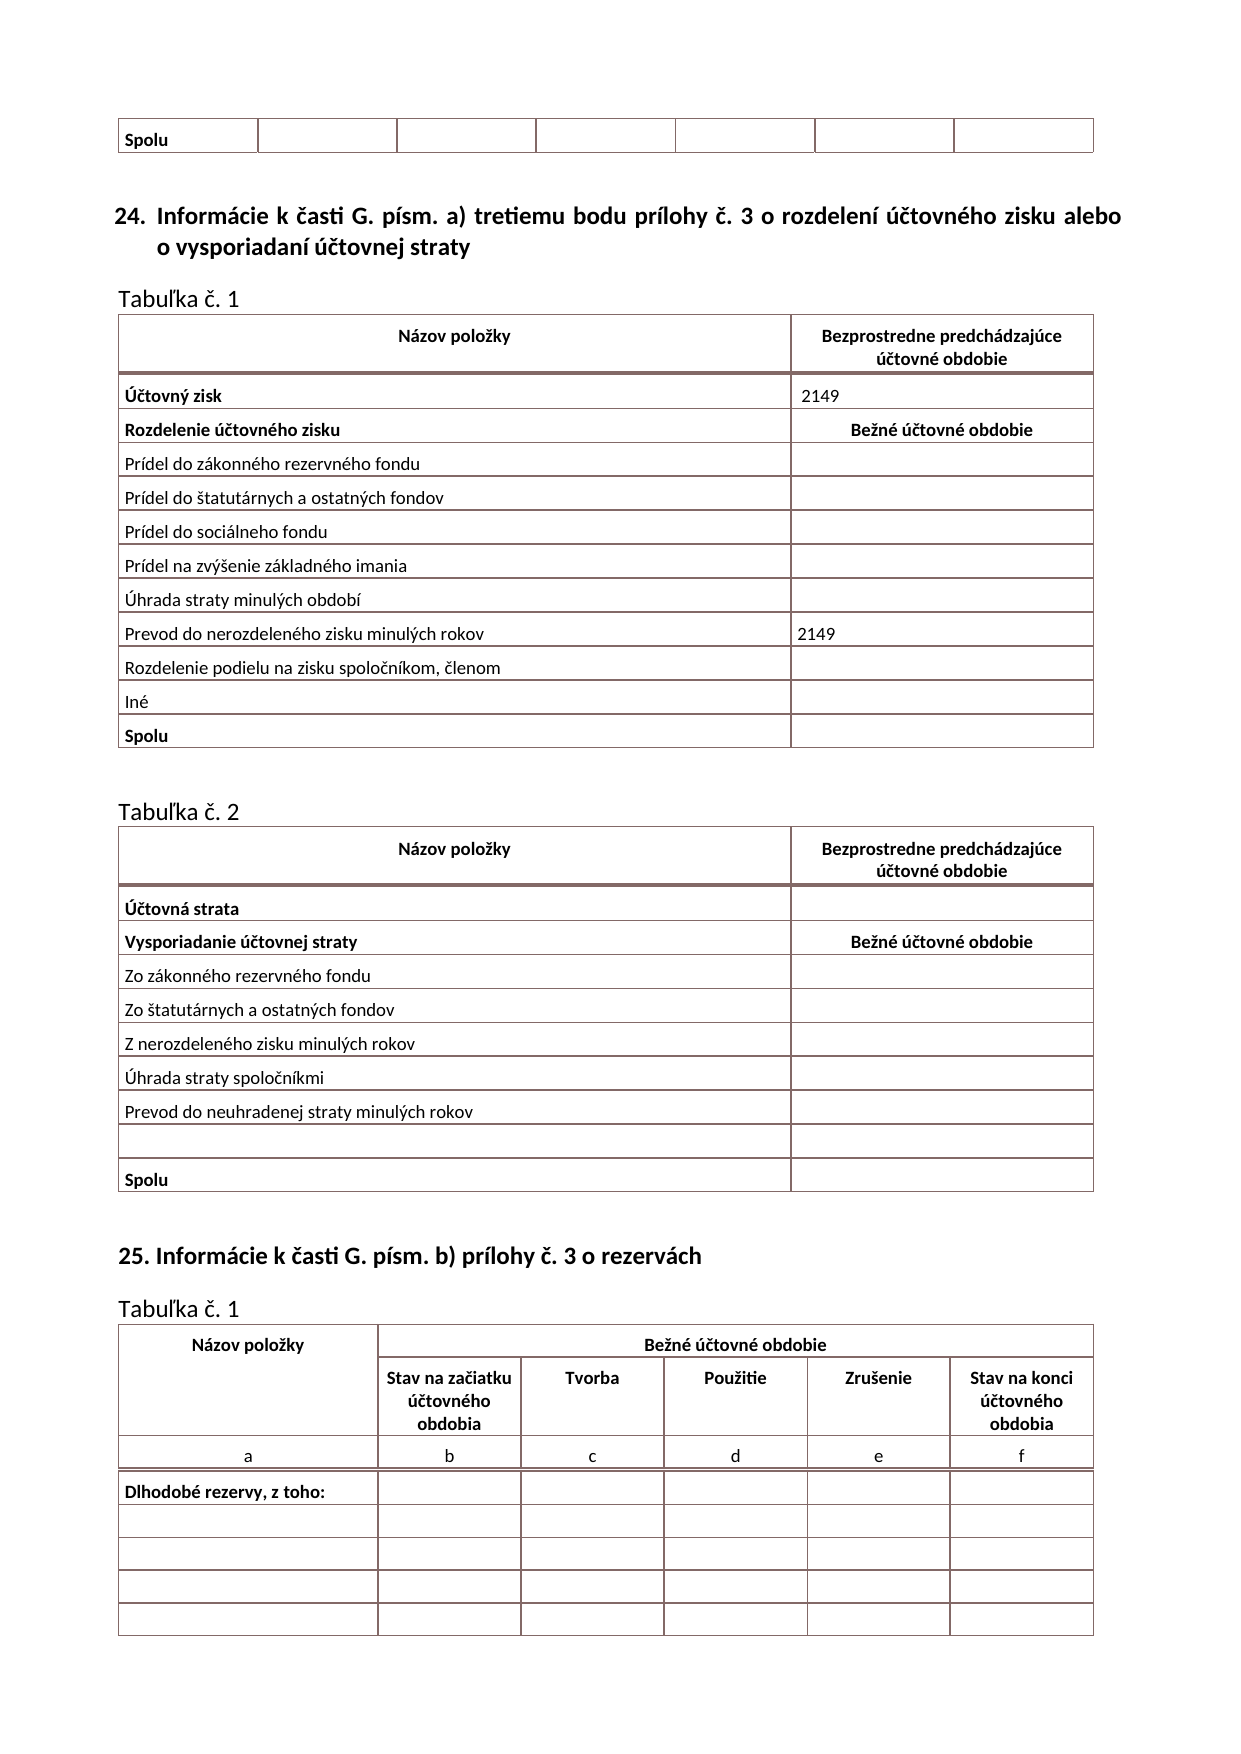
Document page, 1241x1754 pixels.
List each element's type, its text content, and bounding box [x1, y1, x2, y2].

table_cell [379, 1604, 520, 1635]
table_cell [808, 1472, 949, 1504]
table_cell [808, 1538, 949, 1569]
table_cell [792, 579, 1093, 611]
table_cell [119, 1125, 790, 1157]
table_cell 2149 [792, 375, 1093, 408]
table_cell d [665, 1436, 807, 1467]
table_cell Stav na konci účtovného obdobia [951, 1358, 1093, 1435]
table_cell Spolu [119, 1159, 790, 1191]
table_cell [379, 1472, 520, 1504]
table_cell [951, 1571, 1093, 1602]
table_cell [119, 1571, 377, 1602]
table_cell Prídel do zákonného rezervného fondu [119, 443, 790, 475]
table_cell 2149 [792, 613, 1093, 645]
table_cell Z nerozdeleného zisku minulých rokov [119, 1023, 790, 1055]
table_cell [792, 989, 1093, 1022]
table_cell [792, 887, 1093, 920]
table_cell Zo zákonného rezervného fondu [119, 955, 790, 988]
table_cell [676, 119, 814, 152]
table_cell [522, 1505, 663, 1537]
table_cell [792, 681, 1093, 713]
table_cell [537, 119, 675, 152]
table_cell Bežné účtovné obdobie [792, 921, 1093, 954]
table_cell [398, 119, 535, 152]
table_cell [792, 1057, 1093, 1089]
text Tabuľka č. 1 [118, 284, 1122, 314]
table_cell [792, 545, 1093, 577]
table_cell f [951, 1436, 1093, 1467]
table_cell e [808, 1436, 949, 1467]
table_cell [119, 1538, 377, 1569]
table_cell [665, 1604, 807, 1635]
table_cell [665, 1571, 807, 1602]
table_cell Zrušenie [808, 1358, 949, 1435]
table_cell [808, 1505, 949, 1537]
table_cell [665, 1538, 807, 1569]
table_header Bezprostredne predchádzajúce účtovné obdobie [792, 315, 1093, 371]
table_cell [522, 1604, 663, 1635]
table_cell [522, 1571, 663, 1602]
table_header Bezprostredne predchádzajúce účtovné obdobie [792, 827, 1093, 883]
table_cell [119, 1604, 377, 1635]
table_cell Prídel na zvýšenie základného imania [119, 545, 790, 577]
table_cell Účtovná strata [119, 887, 790, 920]
table_cell [792, 1023, 1093, 1055]
table_cell [792, 1091, 1093, 1123]
table_cell [951, 1505, 1093, 1537]
table_cell [792, 647, 1093, 679]
table_cell Dlhodobé rezervy, z toho: [119, 1472, 377, 1504]
table_cell [792, 477, 1093, 509]
table_cell Prevod do nerozdeleného zisku minulých rokov [119, 613, 790, 645]
table_cell Úhrada straty minulých období [119, 579, 790, 611]
table_cell Prevod do neuhradenej straty minulých rokov [119, 1091, 790, 1123]
table_cell [955, 119, 1093, 152]
table_cell [792, 715, 1093, 747]
table_cell Spolu [119, 119, 257, 152]
table_header Bežné účtovné obdobie [379, 1325, 1093, 1356]
table_cell [951, 1604, 1093, 1635]
table_cell Bežné účtovné obdobie [792, 409, 1093, 442]
table_header Názov položky [119, 827, 790, 883]
table_cell [379, 1538, 520, 1569]
table_cell [119, 1505, 377, 1537]
table_cell [792, 1125, 1093, 1157]
table_cell Rozdelenie podielu na zisku spoločníkom, členom [119, 647, 790, 679]
table_cell Stav na začiatku účtovného obdobia [379, 1358, 520, 1435]
table_cell [792, 511, 1093, 543]
table_cell [792, 1159, 1093, 1191]
table_cell c [522, 1436, 663, 1467]
table_cell Zo štatutárnych a ostatných fondov [119, 989, 790, 1022]
table_cell Účtovný zisk [119, 375, 790, 408]
table_cell [665, 1472, 807, 1504]
table_cell [379, 1571, 520, 1602]
table_cell [951, 1472, 1093, 1504]
table_cell [816, 119, 953, 152]
table_cell [951, 1538, 1093, 1569]
table_cell Prídel do štatutárnych a ostatných fondov [119, 477, 790, 509]
text Tabuľka č. 2 [118, 796, 1122, 826]
text 24. Informácie k časti G. písm. a) tretiemu bodu prílohy č. 3 o rozdelení účtovného zisku alebo o vysporiadaní účtovnej straty [114, 200, 1122, 261]
table_cell [808, 1604, 949, 1635]
table_cell [379, 1505, 520, 1537]
table_cell Vysporiadanie účtovnej straty [119, 921, 790, 954]
table_header Názov položky [119, 315, 790, 371]
table_cell [792, 955, 1093, 988]
table_cell Použitie [665, 1358, 807, 1435]
text Tabuľka č. 1 [118, 1293, 1122, 1323]
table_cell a [119, 1436, 377, 1467]
table_header Názov položky [119, 1325, 377, 1435]
table_cell [792, 443, 1093, 475]
table_cell [808, 1571, 949, 1602]
table_cell [522, 1472, 663, 1504]
table_cell Prídel do sociálneho fondu [119, 511, 790, 543]
table_cell Spolu [119, 715, 790, 747]
table_cell [259, 119, 396, 152]
table_cell [522, 1538, 663, 1569]
table_cell Rozdelenie účtovného zisku [119, 409, 790, 442]
table_cell [665, 1505, 807, 1537]
table_cell b [379, 1436, 520, 1467]
table_cell Iné [119, 681, 790, 713]
text 25. Informácie k časti G. písm. b) prílohy č. 3 o rezervách [118, 1240, 1122, 1270]
table_cell Tvorba [522, 1358, 663, 1435]
table_cell Úhrada straty spoločníkmi [119, 1057, 790, 1089]
